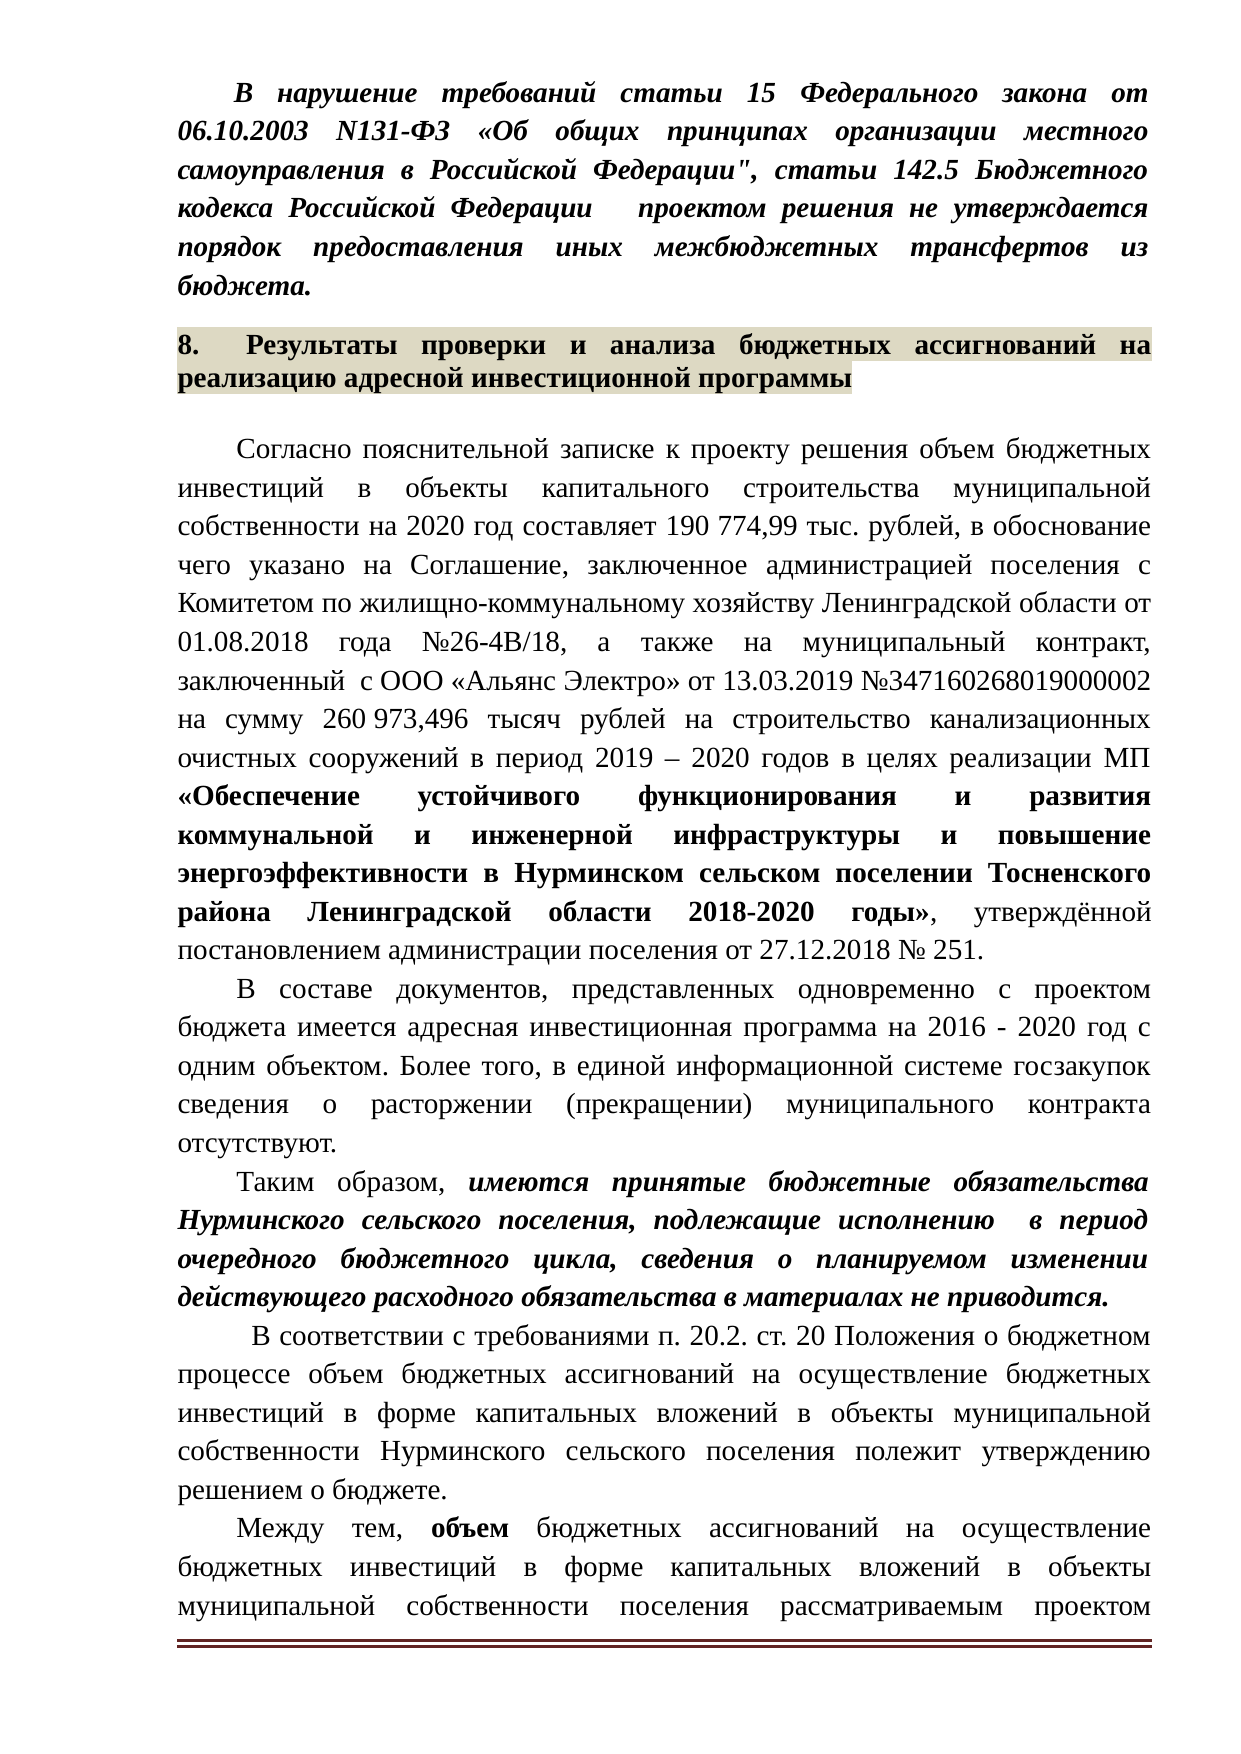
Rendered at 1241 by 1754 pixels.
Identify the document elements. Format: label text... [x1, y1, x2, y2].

text Таким образом, имеются принятые бюджетные обязательства Нурминского сельского поселения, подлежащие исполнению в период очередного бюджетного цикла, сведения о планируемом изменении действующего расходного обязательства в материалах не приводится. [177, 1164, 1152, 1313]
text В нарушение требований статьи 15 Федерального закона от 06.10.2003 N131-ФЗ «Об общих принципах организации местного самоуправления в Российской Федерации", статьи 142.5 Бюджетного кодекса Российской Федерации проектом решения не утверждается порядок предоставления иных межбюджетных трансфертов из бюджета. [177, 75, 1152, 301]
text 8. Результаты проверки и анализа бюджетных ассигнований на реализацию адресной инвестиционной программы [177, 327, 1152, 394]
text Согласно пояснительной записке к проекту решения объем бюджетных инвестиций в объекты капитального строительства муниципальной собственности на 2020 год составляет 190 774,99 тыс. рублей, в обоснование чего указано на Соглашение, заключенное администрацией поселения с Комитетом по жилищно-коммунальному хозяйству Ленинградской области от 01.08.2018 года №26-4В/18, а также на муниципальный контракт, заключенный с ООО «Альянс Электро» от 13.03.2019 №347160268019000002 на сумму 260 973,496 тысяч рублей на строительство канализационных очистных сооружений в период 2019 – 2020 годов в целях реализации МП «Обеспечение устойчивого функционирования и развития коммунальной и инженерной инфраструктуры и повышение энергоэффективности в Нурминском сельском поселении Тосненского района Ленинградской области 2018-2020 годы», утверждённой постановлением администрации поселения от 27.12.2018 № 251. [177, 431, 1152, 966]
text В составе документов, представленных одновременно с проектом бюджета имеется адресная инвестиционная программа на 2016 - 2020 год с одним объектом. Более того, в единой информационной системе госзакупок сведения о расторжении (прекращении) муниципального контракта отсутствуют. [177, 971, 1152, 1159]
text Между тем, объем бюджетных ассигнований на осуществление бюджетных инвестиций в форме капитальных вложений в объекты муниципальной собственности поселения рассматриваемым проектом [177, 1511, 1152, 1621]
text В соответствии с требованиями п. 20.2. ст. 20 Положения о бюджетном процессе объем бюджетных ассигнований на осуществление бюджетных инвестиций в форме капитальных вложений в объекты муниципальной собственности Нурминского сельского поселения полежит утверждению решением о бюджете. [177, 1318, 1152, 1506]
